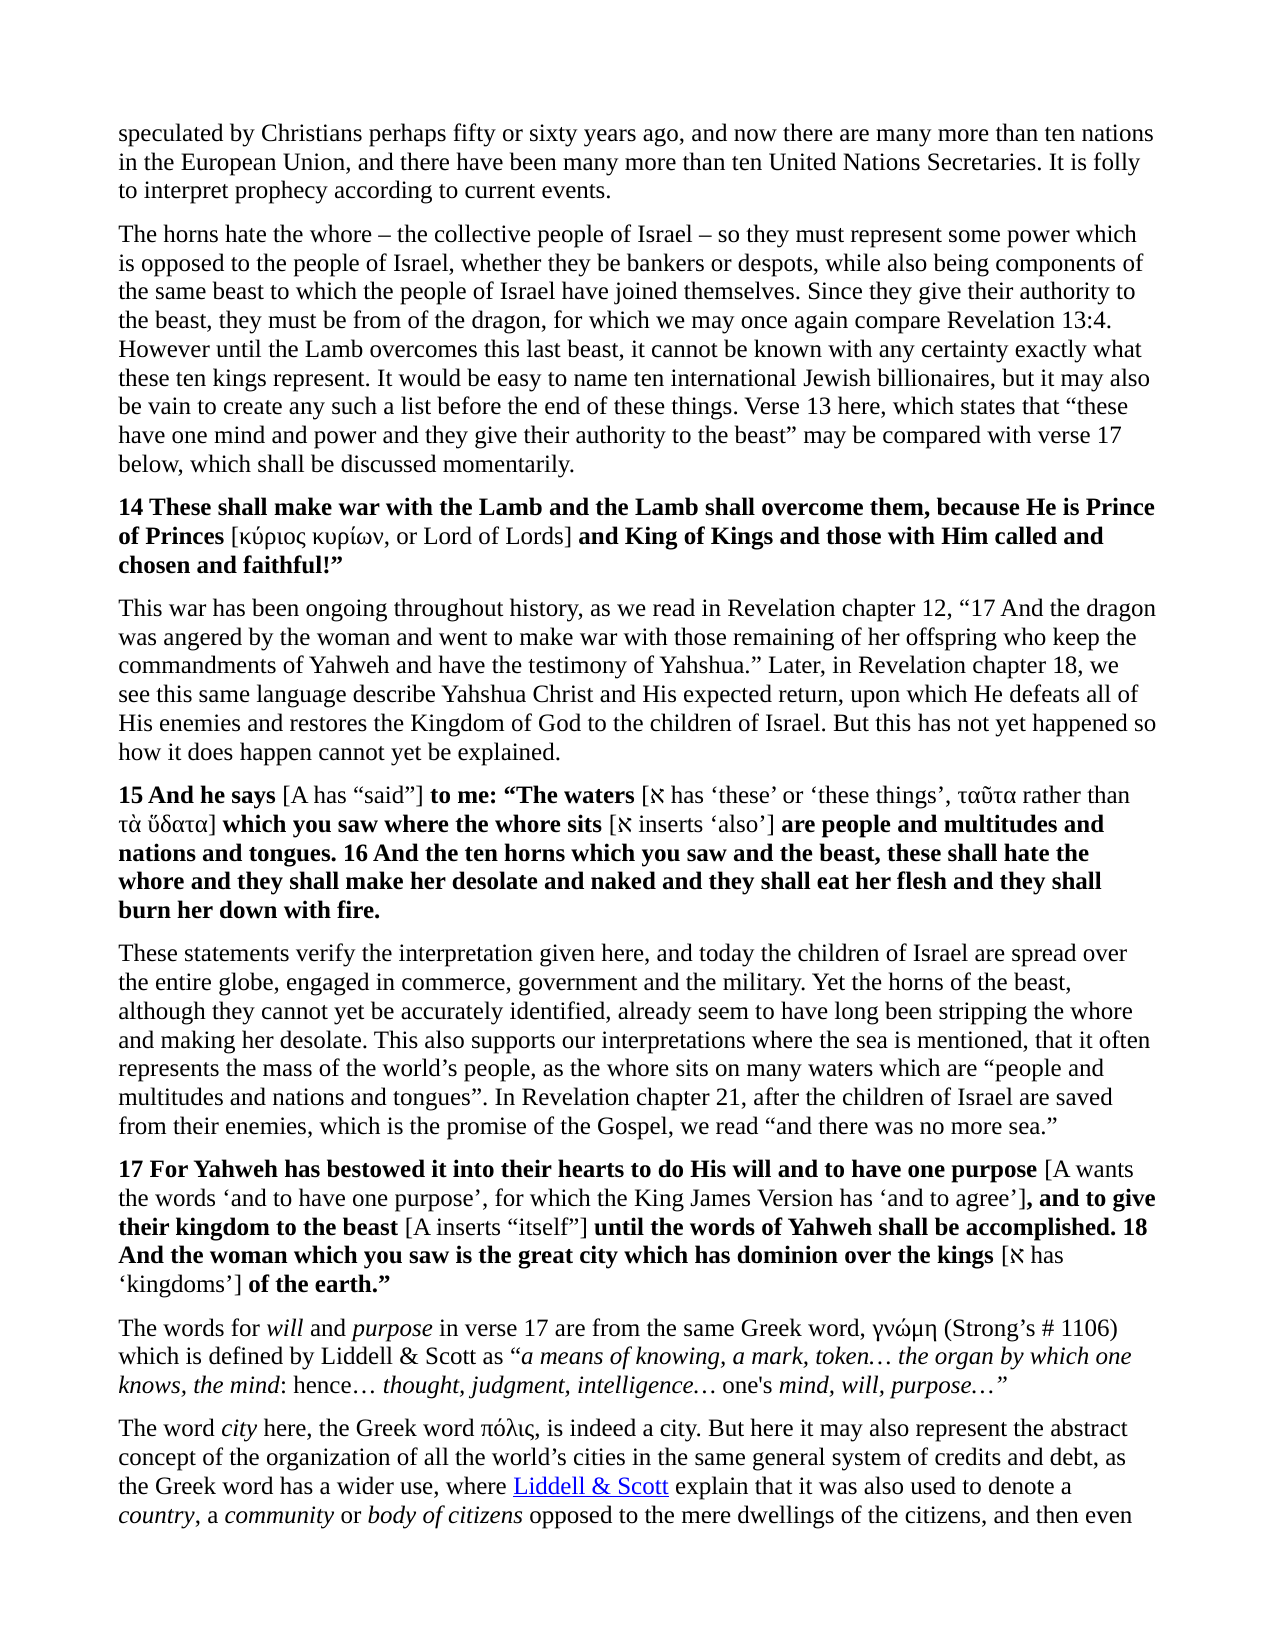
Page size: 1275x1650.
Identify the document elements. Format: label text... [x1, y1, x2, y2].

text 15 And he says [A has “said”] to me: “The waters [א has ‘these’ or ‘these things’, ταῦτα rather than τὰ ὕδατα] which you saw where the whore sits [א inserts ‘also’] are people and multitudes and nations and tongues. 16 And the ten horns which you saw and the beast, these shall hate the whore and they shall make her desolate and naked and they shall eat her flesh and they shall burn her down with fire. [118, 780, 1157, 924]
text This war has been ongoing throughout history, as we read in Revelation chapter 12, “17 And the dragon was angered by the woman and went to make war with those remaining of her offspring who keep the commandments of Yahweh and have the testimony of Yahshua.” Later, in Revelation chapter 18, we see this same language describe Yahshua Christ and His expected return, upon which He defeats all of His enemies and restores the Kingdom of God to the children of Israel. But this has not yet happened so how it does happen cannot yet be explained. [118, 593, 1157, 766]
text These statements verify the interpretation given here, and today the children of Israel are spread over the entire globe, engaged in commerce, government and the military. Yet the horns of the beast, although they cannot yet be accurately identified, already seem to have long been stripping the whore and making her desolate. This also supports our interpretations where the sea is mentioned, that it often represents the mass of the world’s people, as the whore sits on many waters which are “people and multitudes and nations and tongues”. In Revelation chapter 21, after the children of Israel are saved from their enemies, which is the promise of the Gospel, we read “and there was no more sea.” [118, 938, 1157, 1140]
text The words for will and purpose in verse 17 are from the same Greek word, γνώμη (Strong’s # 1106) which is defined by Liddell & Scott as “a means of knowing, a mark, token… the organ by which one knows, the mind: hence… thought, judgment, intelligence… one's mind, will, purpose…” [118, 1313, 1157, 1399]
text 14 These shall make war with the Lamb and the Lamb shall overcome them, because He is Prince of Princes [κύριος κυρίων, or Lord of Lords] and King of Kings and those with Him called and chosen and faithful!” [118, 492, 1157, 578]
text The word city here, the Greek word πόλις, is indeed a city. But here it may also represent the abstract concept of the organization of all the world’s cities in the same general system of credits and debt, as the Greek word has a wider use, where Liddell & Scott explain that it was also used to denote a country, a community or body of citizens opposed to the mere dwellings of the citizens, and then even [118, 1413, 1157, 1528]
text 17 For Yahweh has bestowed it into their hearts to do His will and to have one purpose [A wants the words ‘and to have one purpose’, for which the King James Version has ‘and to agree’], and to give their kingdom to the beast [A inserts “itself”] until the words of Yahweh shall be accomplished. 18 And the woman which you saw is the great city which has dominion over the kings [א has ‘kingdoms’] of the earth.” [118, 1154, 1157, 1298]
text speculated by Christians perhaps fifty or sixty years ago, and now there are many more than ten nations in the European Union, and there have been many more than ten United Nations Secretaries. It is folly to interpret prophecy according to current events. [118, 118, 1157, 204]
text The horns hate the whore – the collective people of Israel – so they must represent some power which is opposed to the people of Israel, whether they be bankers or despots, while also being components of the same beast to which the people of Israel have joined themselves. Since they give their authority to the beast, they must be from of the dragon, for which we may once again compare Revelation 13:4. However until the Lamb overcomes this last beast, it cannot be known with any certainty exactly what these ten kings represent. It would be easy to name ten international Jewish billionaires, but it may also be vain to create any such a list before the end of these things. Verse 13 here, which states that “these have one mind and power and they give their authority to the beast” may be compared with verse 17 below, which shall be discussed momentarily. [118, 219, 1157, 478]
